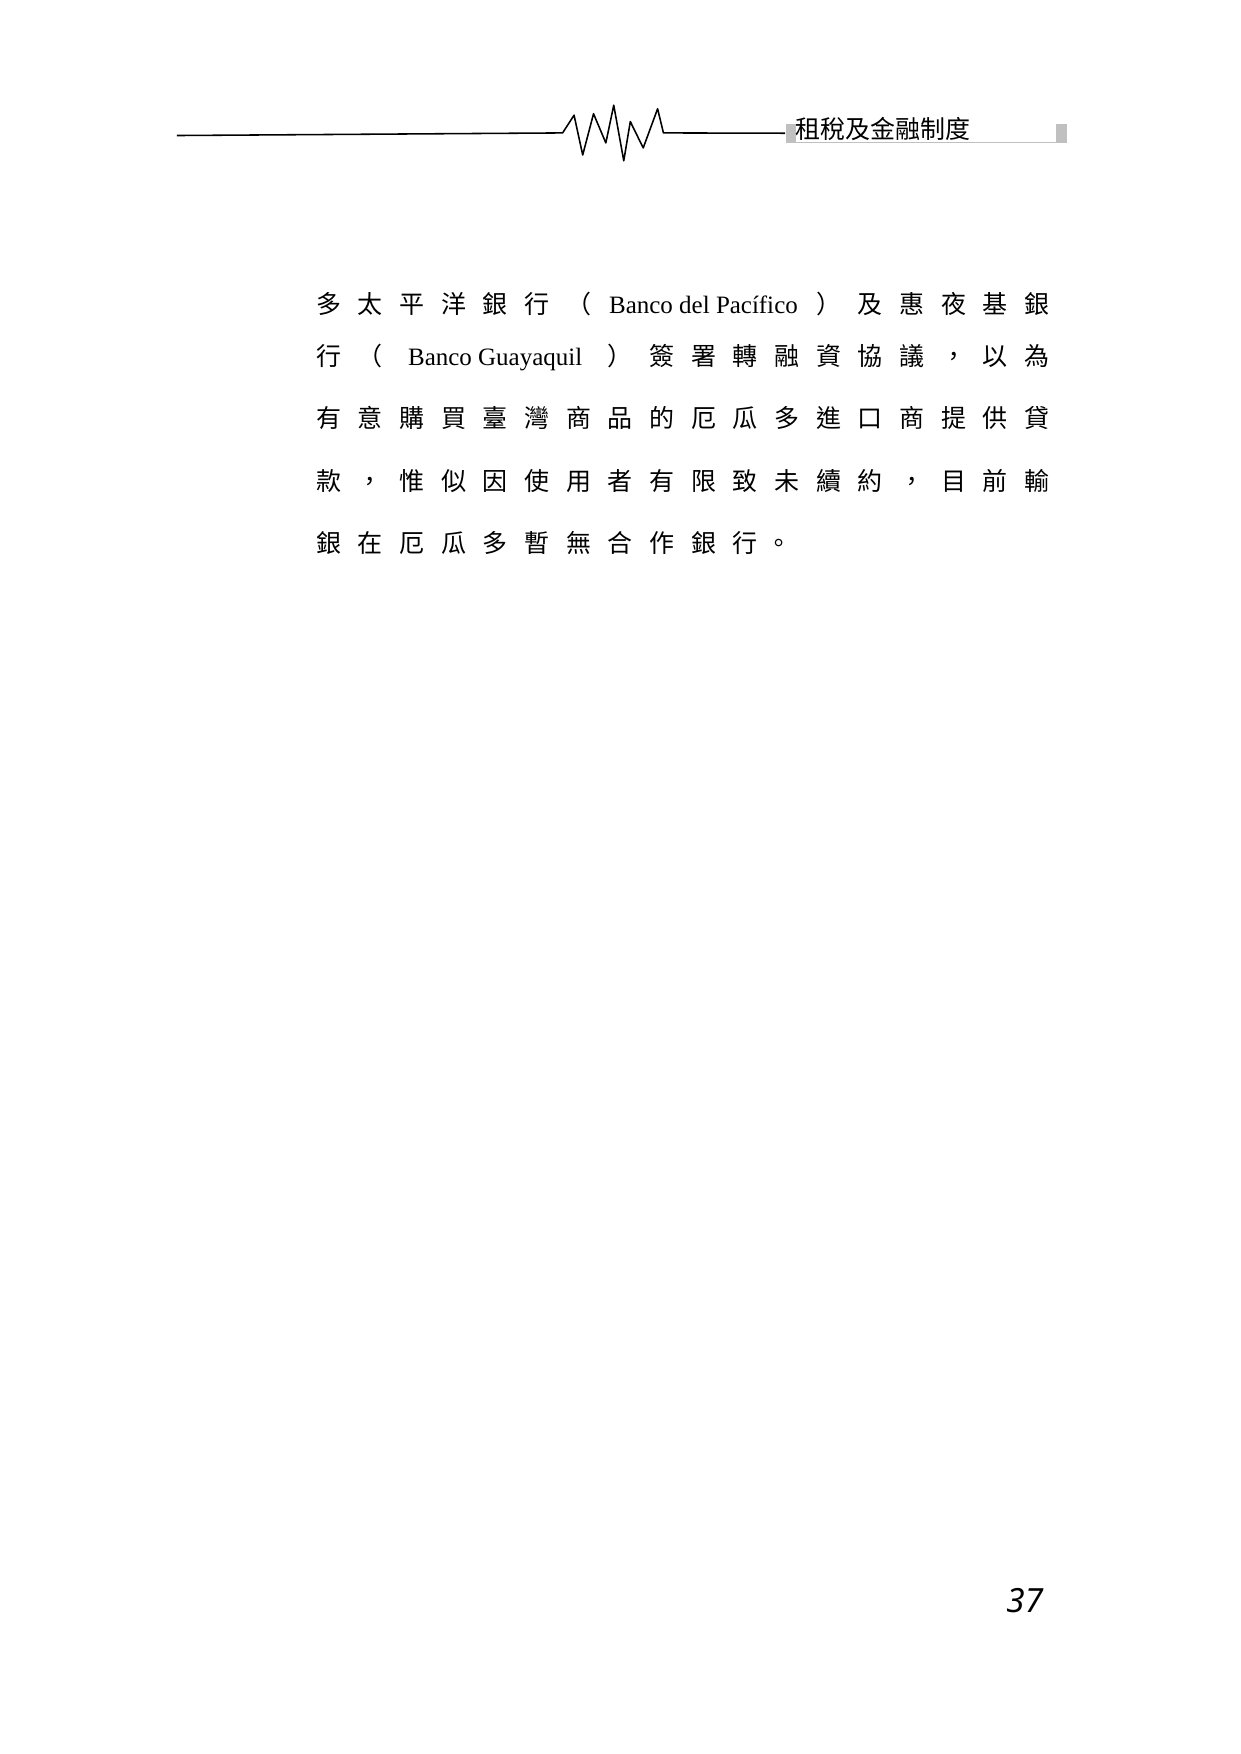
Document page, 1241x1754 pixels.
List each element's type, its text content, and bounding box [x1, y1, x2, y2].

text 多太平洋銀行（Banco del Pacífico）及惠夜基銀行（Banco Guayaquil）簽署轉融資協議，以為有意購買臺灣商品的厄瓜多進口商提供貸款，惟似因使用者有限致未續約，目前輸銀在厄瓜多暫無合作銀行。 [281, 250, 1058, 563]
